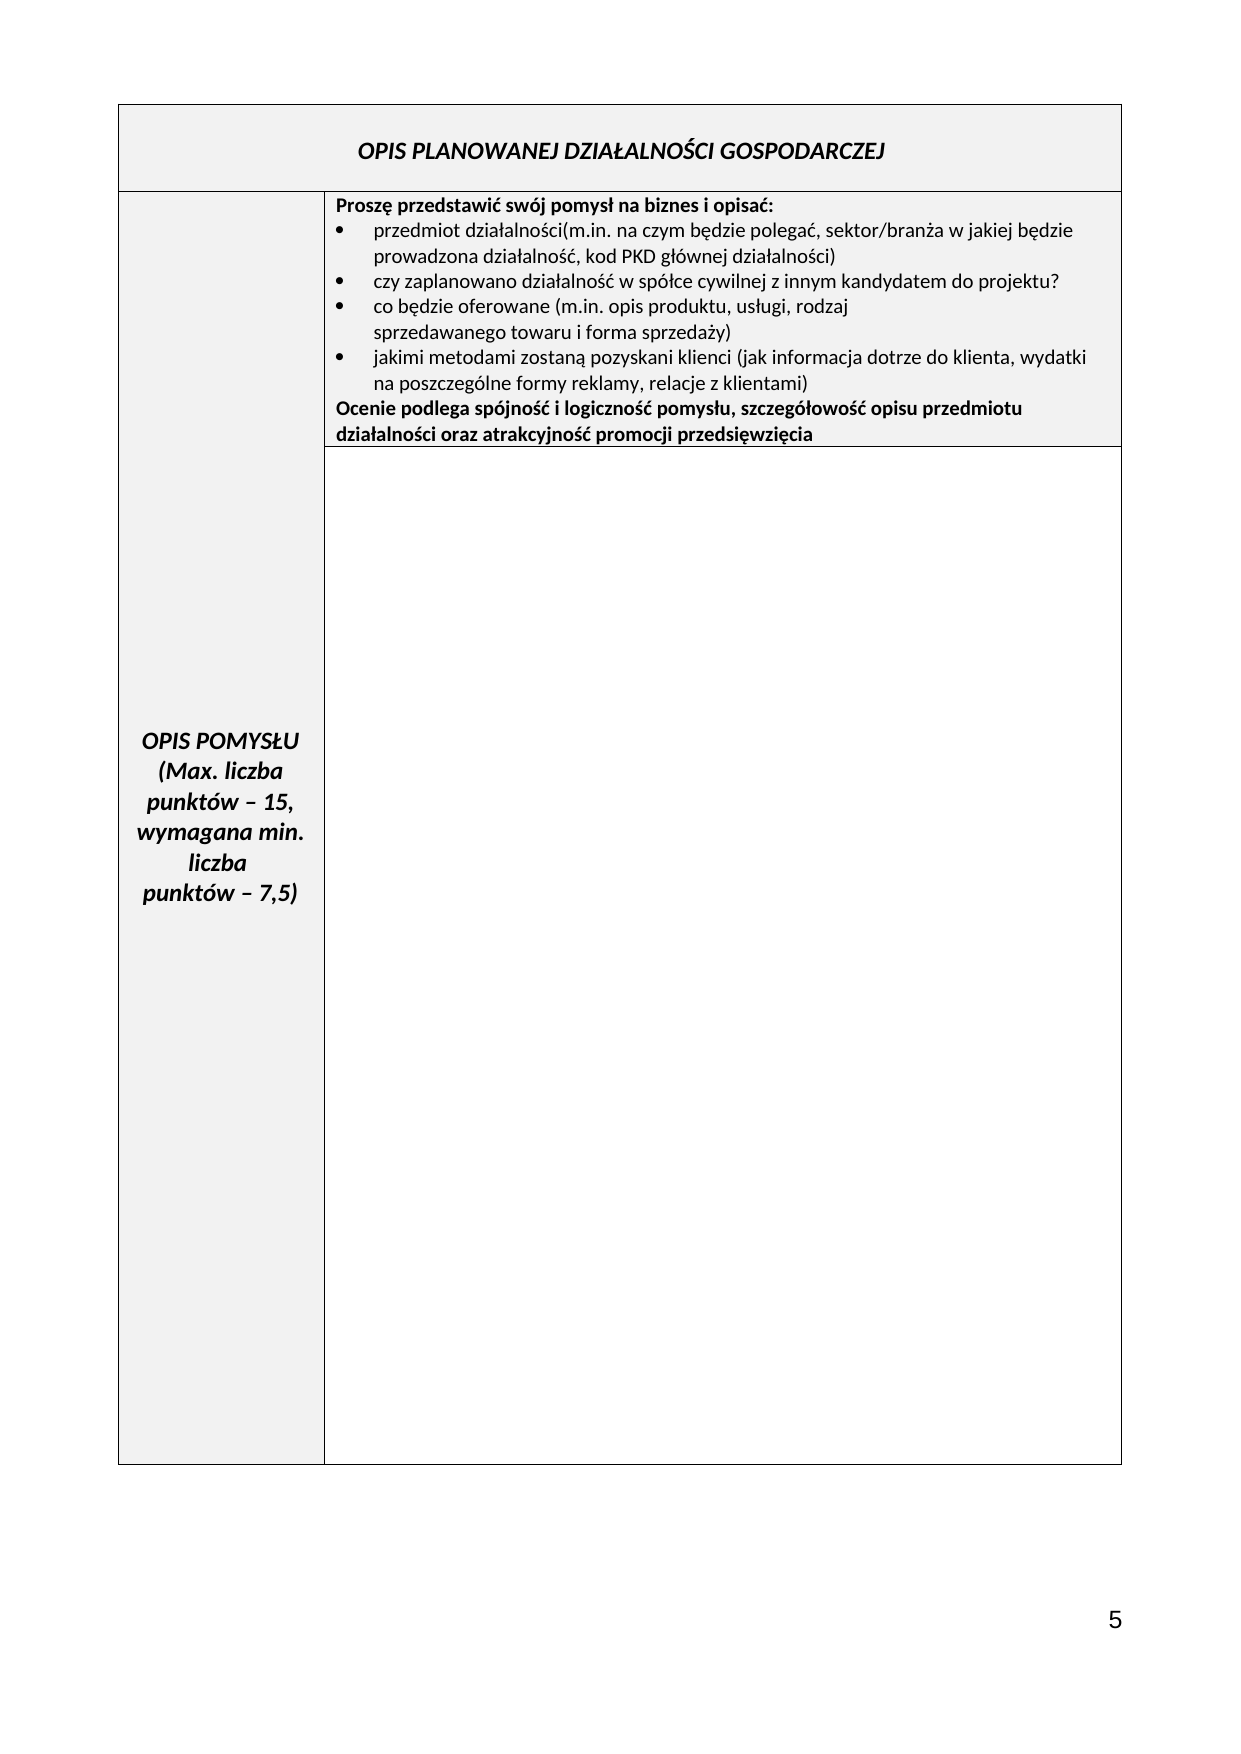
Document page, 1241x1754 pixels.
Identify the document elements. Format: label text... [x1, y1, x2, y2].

table_header OPIS PLANOWANEJ DZIAŁALNOŚCI GOSPODARCZEJ [119, 105, 1121, 191]
table_cell Proszę przedstawić swój pomysł na biznes i opisać: przedmiot działalności(m.in. na czym będzie polegać, sektor/branża w jakiej będzie prowadzona działalność, kod PKD głównej działalności) czy zaplanowano działalność w spółce cywilnej z innym kandydatem do projektu? co będzie oferowane (m.in. opis produktu, usługi, rodzaj sprzedawanego towaru i forma sprzedaży) jakimi metodami zostaną pozyskani klienci (jak informacja dotrze do klienta, wydatki na poszczególne formy reklamy, relacje z klientami) Ocenie podlega spójność i logiczność pomysłu, szczegółowość opisu przedmiotu działalności oraz atrakcyjność promocji przedsięwzięcia [325, 192, 1121, 446]
table_cell [325, 447, 1121, 1464]
table_cell OPIS POMYSŁU (Max. liczba punktów – 15, wymagana min. liczba punktów – 7,5) [119, 192, 324, 1464]
